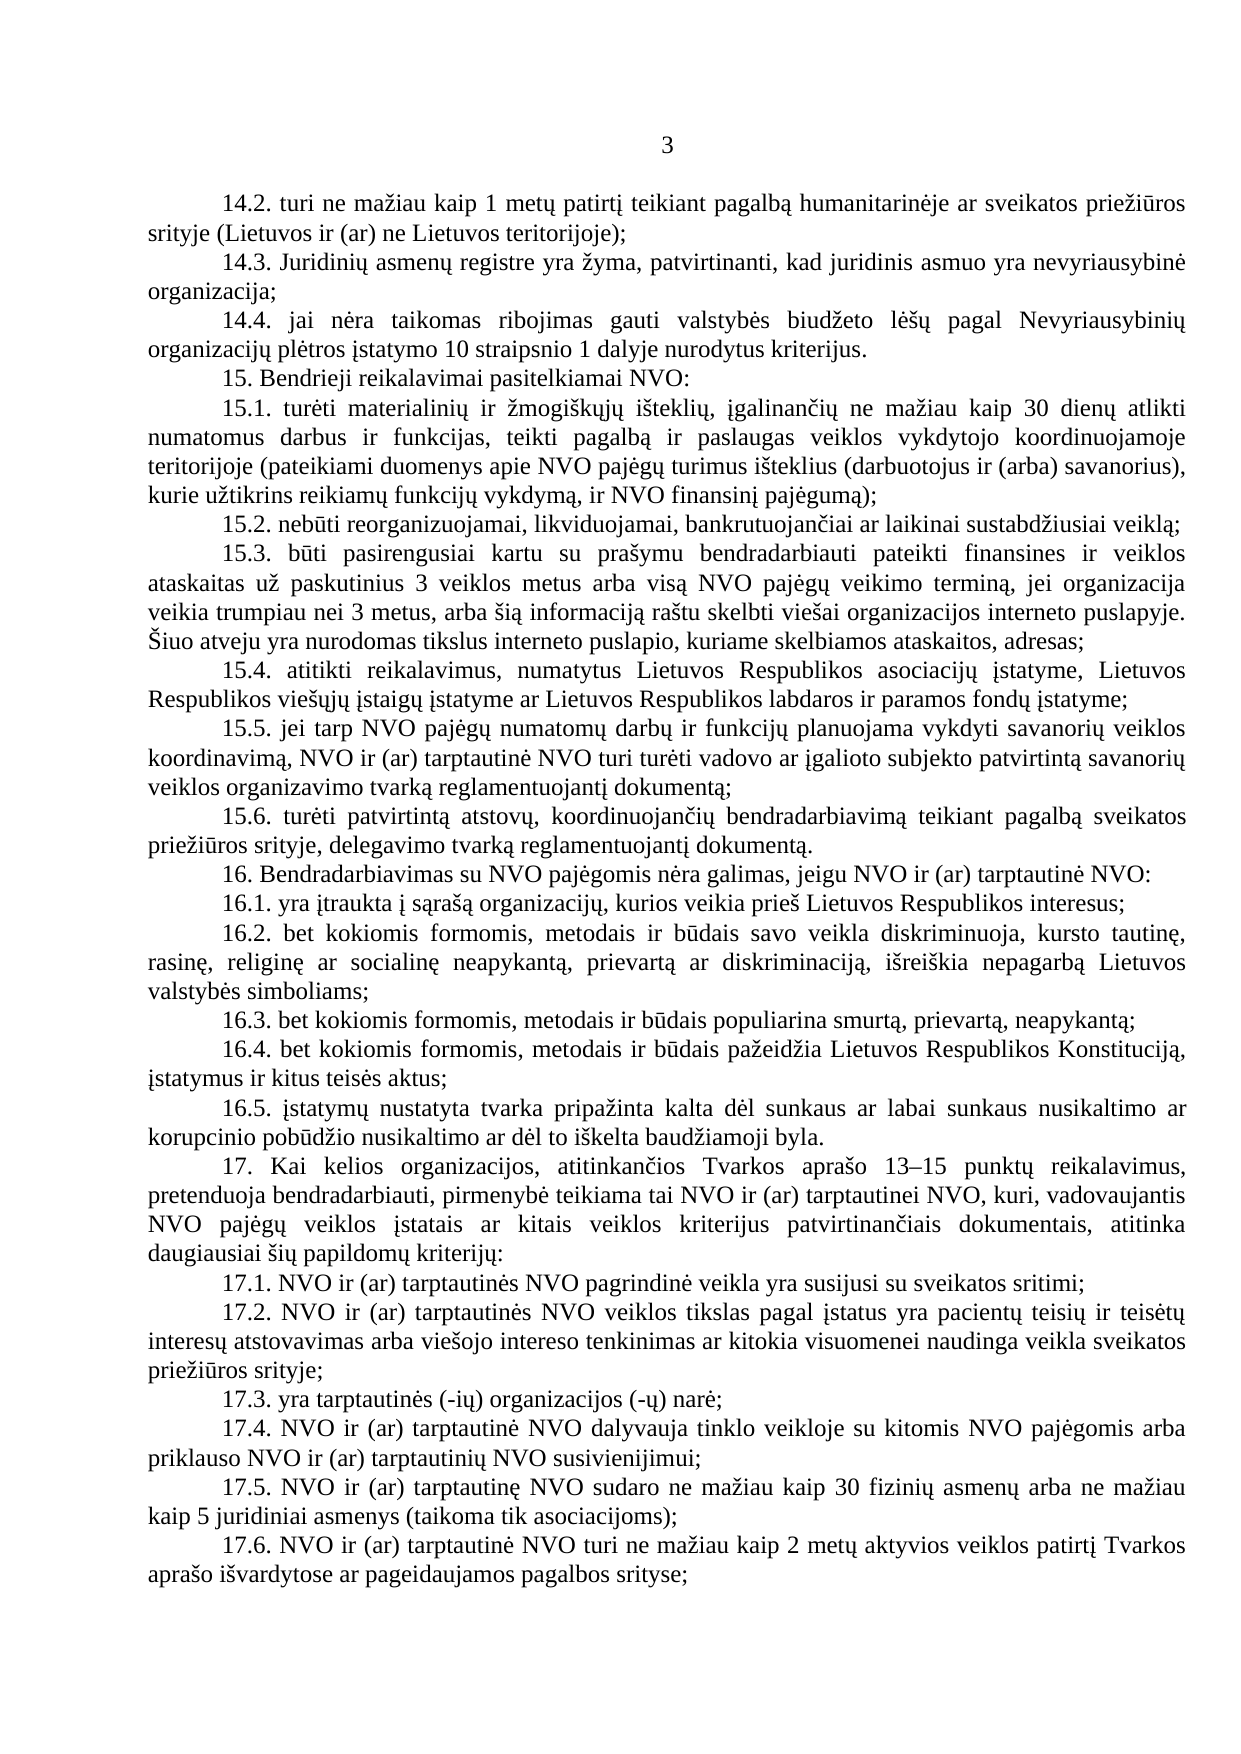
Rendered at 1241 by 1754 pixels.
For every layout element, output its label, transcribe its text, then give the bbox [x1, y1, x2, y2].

text 14.2. turi ne mažiau kaip 1 metų patirtį teikiant pagalbą humanitarinėje ar sveikatos priežiūros srityje (Lietuvos ir (ar) ne Lietuvos teritorijoje); [148, 188, 1187, 246]
text 15.3. būti pasirengusiai kartu su prašymu bendradarbiauti pateikti finansines ir veiklos ataskaitas už paskutinius 3 veiklos metus arba visą NVO pajėgų veikimo terminą, jei organizacija veikia trumpiau nei 3 metus, arba šią informaciją raštu skelbti viešai organizacijos interneto puslapyje. Šiuo atveju yra nurodomas tikslus interneto puslapio, kuriame skelbiamos ataskaitos, adresas; [148, 538, 1187, 655]
text 16. Bendradarbiavimas su NVO pajėgomis nėra galimas, jeigu NVO ir (ar) tarptautinė NVO: [148, 859, 1187, 888]
text 14.4. jai nėra taikomas ribojimas gauti valstybės biudžeto lėšų pagal Nevyriausybinių organizacijų plėtros įstatymo 10 straipsnio 1 dalyje nurodytus kriterijus. [148, 305, 1187, 363]
text 16.4. bet kokiomis formomis, metodais ir būdais pažeidžia Lietuvos Respublikos Konstituciją, įstatymus ir kitus teisės aktus; [148, 1034, 1187, 1092]
text 16.2. bet kokiomis formomis, metodais ir būdais savo veikla diskriminuoja, kursto tautinę, rasinę, religinę ar socialinę neapykantą, prievartą ar diskriminaciją, išreiškia nepagarbą Lietuvos valstybės simboliams; [148, 917, 1187, 1005]
text 15.6. turėti patvirtintą atstovų, koordinuojančių bendradarbiavimą teikiant pagalbą sveikatos priežiūros srityje, delegavimo tvarką reglamentuojantį dokumentą. [148, 801, 1187, 859]
text 16.1. yra įtraukta į sąrašą organizacijų, kurios veikia prieš Lietuvos Respublikos interesus; [148, 888, 1187, 917]
text 15.4. atitikti reikalavimus, numatytus Lietuvos Respublikos asociacijų įstatyme, Lietuvos Respublikos viešųjų įstaigų įstatyme ar Lietuvos Respublikos labdaros ir paramos fondų įstatyme; [148, 655, 1187, 713]
text 15. Bendrieji reikalavimai pasitelkiamai NVO: [148, 363, 1187, 392]
text 14.3. Juridinių asmenų registre yra žyma, patvirtinanti, kad juridinis asmuo yra nevyriausybinė organizacija; [148, 246, 1187, 305]
text 15.2. nebūti reorganizuojamai, likviduojamai, bankrutuojančiai ar laikinai sustabdžiusiai veiklą; [148, 509, 1187, 538]
text 17.1. NVO ir (ar) tarptautinės NVO pagrindinė veikla yra susijusi su sveikatos sritimi; [148, 1267, 1187, 1296]
text 17.6. NVO ir (ar) tarptautinė NVO turi ne mažiau kaip 2 metų aktyvios veiklos patirtį Tvarkos aprašo išvardytose ar pageidaujamos pagalbos srityse; [148, 1530, 1187, 1588]
text 17.5. NVO ir (ar) tarptautinę NVO sudaro ne mažiau kaip 30 fizinių asmenų arba ne mažiau kaip 5 juridiniai asmenys (taikoma tik asociacijoms); [148, 1471, 1187, 1530]
text 17.4. NVO ir (ar) tarptautinė NVO dalyvauja tinklo veikloje su kitomis NVO pajėgomis arba priklauso NVO ir (ar) tarptautinių NVO susivienijimui; [148, 1413, 1187, 1471]
text 15.5. jei tarp NVO pajėgų numatomų darbų ir funkcijų planuojama vykdyti savanorių veiklos koordinavimą, NVO ir (ar) tarptautinė NVO turi turėti vadovo ar įgalioto subjekto patvirtintą savanorių veiklos organizavimo tvarką reglamentuojantį dokumentą; [148, 713, 1187, 801]
text 16.5. įstatymų nustatyta tvarka pripažinta kalta dėl sunkaus ar labai sunkaus nusikaltimo ar korupcinio pobūdžio nusikaltimo ar dėl to iškelta baudžiamoji byla. [148, 1092, 1187, 1151]
text 17.2. NVO ir (ar) tarptautinės NVO veiklos tikslas pagal įstatus yra pacientų teisių ir teisėtų interesų atstovavimas arba viešojo intereso tenkinimas ar kitokia visuomenei naudinga veikla sveikatos priežiūros srityje; [148, 1296, 1187, 1384]
text 15.1. turėti materialinių ir žmogiškųjų išteklių, įgalinančių ne mažiau kaip 30 dienų atlikti numatomus darbus ir funkcijas, teikti pagalbą ir paslaugas veiklos vykdytojo koordinuojamoje teritorijoje (pateikiami duomenys apie NVO pajėgų turimus išteklius (darbuotojus ir (arba) savanorius), kurie užtikrins reikiamų funkcijų vykdymą, ir NVO finansinį pajėgumą); [148, 392, 1187, 509]
text 16.3. bet kokiomis formomis, metodais ir būdais populiarina smurtą, prievartą, neapykantą; [148, 1005, 1187, 1034]
text 17.3. yra tarptautinės (-ių) organizacijos (-ų) narė; [148, 1384, 1187, 1413]
text 17. Kai kelios organizacijos, atitinkančios Tvarkos aprašo 13–15 punktų reikalavimus, pretenduoja bendradarbiauti, pirmenybė teikiama tai NVO ir (ar) tarptautinei NVO, kuri, vadovaujantis NVO pajėgų veiklos įstatais ar kitais veiklos kriterijus patvirtinančiais dokumentais, atitinka daugiausiai šių papildomų kriterijų: [148, 1151, 1187, 1267]
